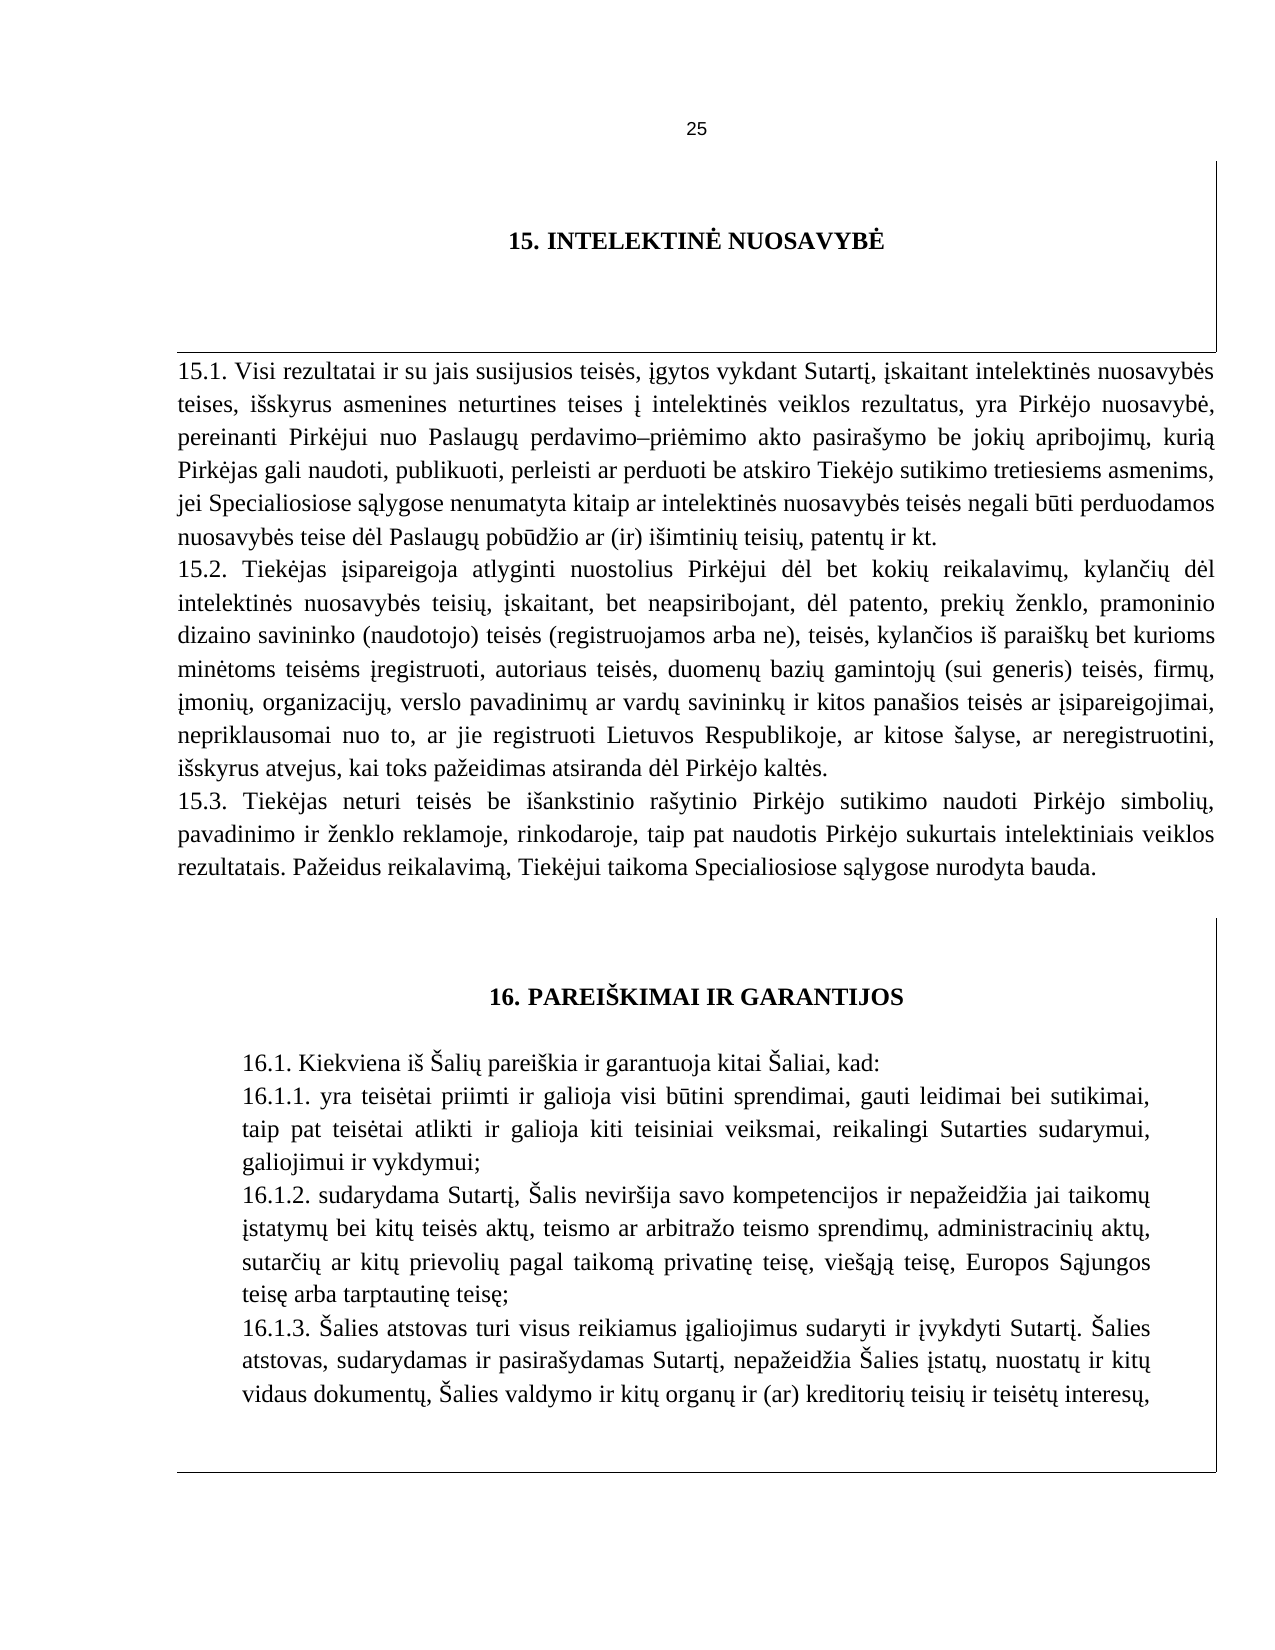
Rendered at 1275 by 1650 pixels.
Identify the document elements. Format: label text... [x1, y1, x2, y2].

text 16. Pareiškimai ir garantijos [177, 918, 1216, 984]
text 15.3. Tiekėjas neturi teisės be išankstinio rašytinio Pirkėjo sutikimo naudoti Pirkėjo simbolių, pavadinimo ir ženklo reklamoje, rinkodaroje, taip pat naudotis Pirkėjo sukurtais intelektiniais veiklos rezultatais. Pažeidus reikalavimą, Tiekėjui taikoma Specialiosiose sąlygose nurodyta bauda. [177, 786, 1216, 881]
text 15.2. Tiekėjas įsipareigoja atlyginti nuostolius Pirkėjui dėl bet kokių reikalavimų, kylančių dėl intelektinės nuosavybės teisių, įskaitant, bet neapsiribojant, dėl patento, prekių ženklo, pramoninio dizaino savininko (naudotojo) teisės (registruojamos arba ne), teisės, kylančios iš paraiškų bet kurioms minėtoms teisėms įregistruoti, autoriaus teisės, duomenų bazių gamintojų (sui generis) teisės, firmų, įmonių, organizacijų, verslo pavadinimų ar vardų savininkų ir kitos panašios teisės ar įsipareigojimai, nepriklausomai nuo to, ar jie registruoti Lietuvos Respublikoje, ar kitose šalyse, ar neregistruotini, išskyrus atvejus, kai toks pažeidimas atsiranda dėl Pirkėjo kaltės. [177, 554, 1216, 781]
text 16.1.3. Šalies atstovas turi visus reikiamus įgaliojimus sudaryti ir įvykdyti Sutartį. Šalies atstovas, sudarydamas ir pasirašydamas Sutartį, nepažeidžia Šalies įstatų, nuostatų ir kitų vidaus dokumentų, Šalies valdymo ir kitų organų ir (ar) kreditorių teisių ir teisėtų interesų, sudarydamas Sutartį jis Šalies ir Šalies organų narių, kreditorių atžvilgiu veikia sąžiningai ir protingai; [177, 1248, 1216, 1472]
text 15.1. Visi rezultatai ir su jais susijusios teisės, įgytos vykdant Sutartį, įskaitant intelektinės nuosavybės teises, išskyrus asmenines neturtines teises į intelektinės veiklos rezultatus, yra Pirkėjo nuosavybė, pereinanti Pirkėjui nuo Paslaugų perdavimo–priėmimo akto pasirašymo be jokių apribojimų, kurią Pirkėjas gali naudoti, publikuoti, perleisti ar perduoti be atskiro Tiekėjo sutikimo tretiesiems asmenims, jei Specialiosiose sąlygose nenumatyta kitaip ar intelektinės nuosavybės teisės negali būti perduodamos nuosavybės teise dėl Paslaugų pobūdžio ar (ir) išimtinių teisių, patentų ir kt. [177, 356, 1216, 550]
text 16.1. Kiekviena iš Šalių pareiškia ir garantuoja kitai Šaliai, kad: [177, 984, 1216, 1017]
text 16.1.2. sudarydama Sutartį, Šalis neviršija savo kompetencijos ir nepažeidžia jai taikomų įstatymų bei kitų teisės aktų, teismo ar arbitražo teismo sprendimų, administracinių aktų, sutarčių ar kitų prievolių pagal taikomą privatinę teisę, viešąją teisę, Europos Sąjungos teisę arba tarptautinę teisę; [177, 1116, 1216, 1248]
text 16.1.1. yra teisėtai priimti ir galioja visi būtini sprendimai, gauti leidimai bei sutikimai, taip pat teisėtai atlikti ir galioja kiti teisiniai veiksmai, reikalingi Sutarties sudarymui, galiojimui ir vykdymui; [177, 1017, 1216, 1116]
text 15. INTELEKTINĖ NUOSAVYBĖ [177, 161, 1216, 254]
